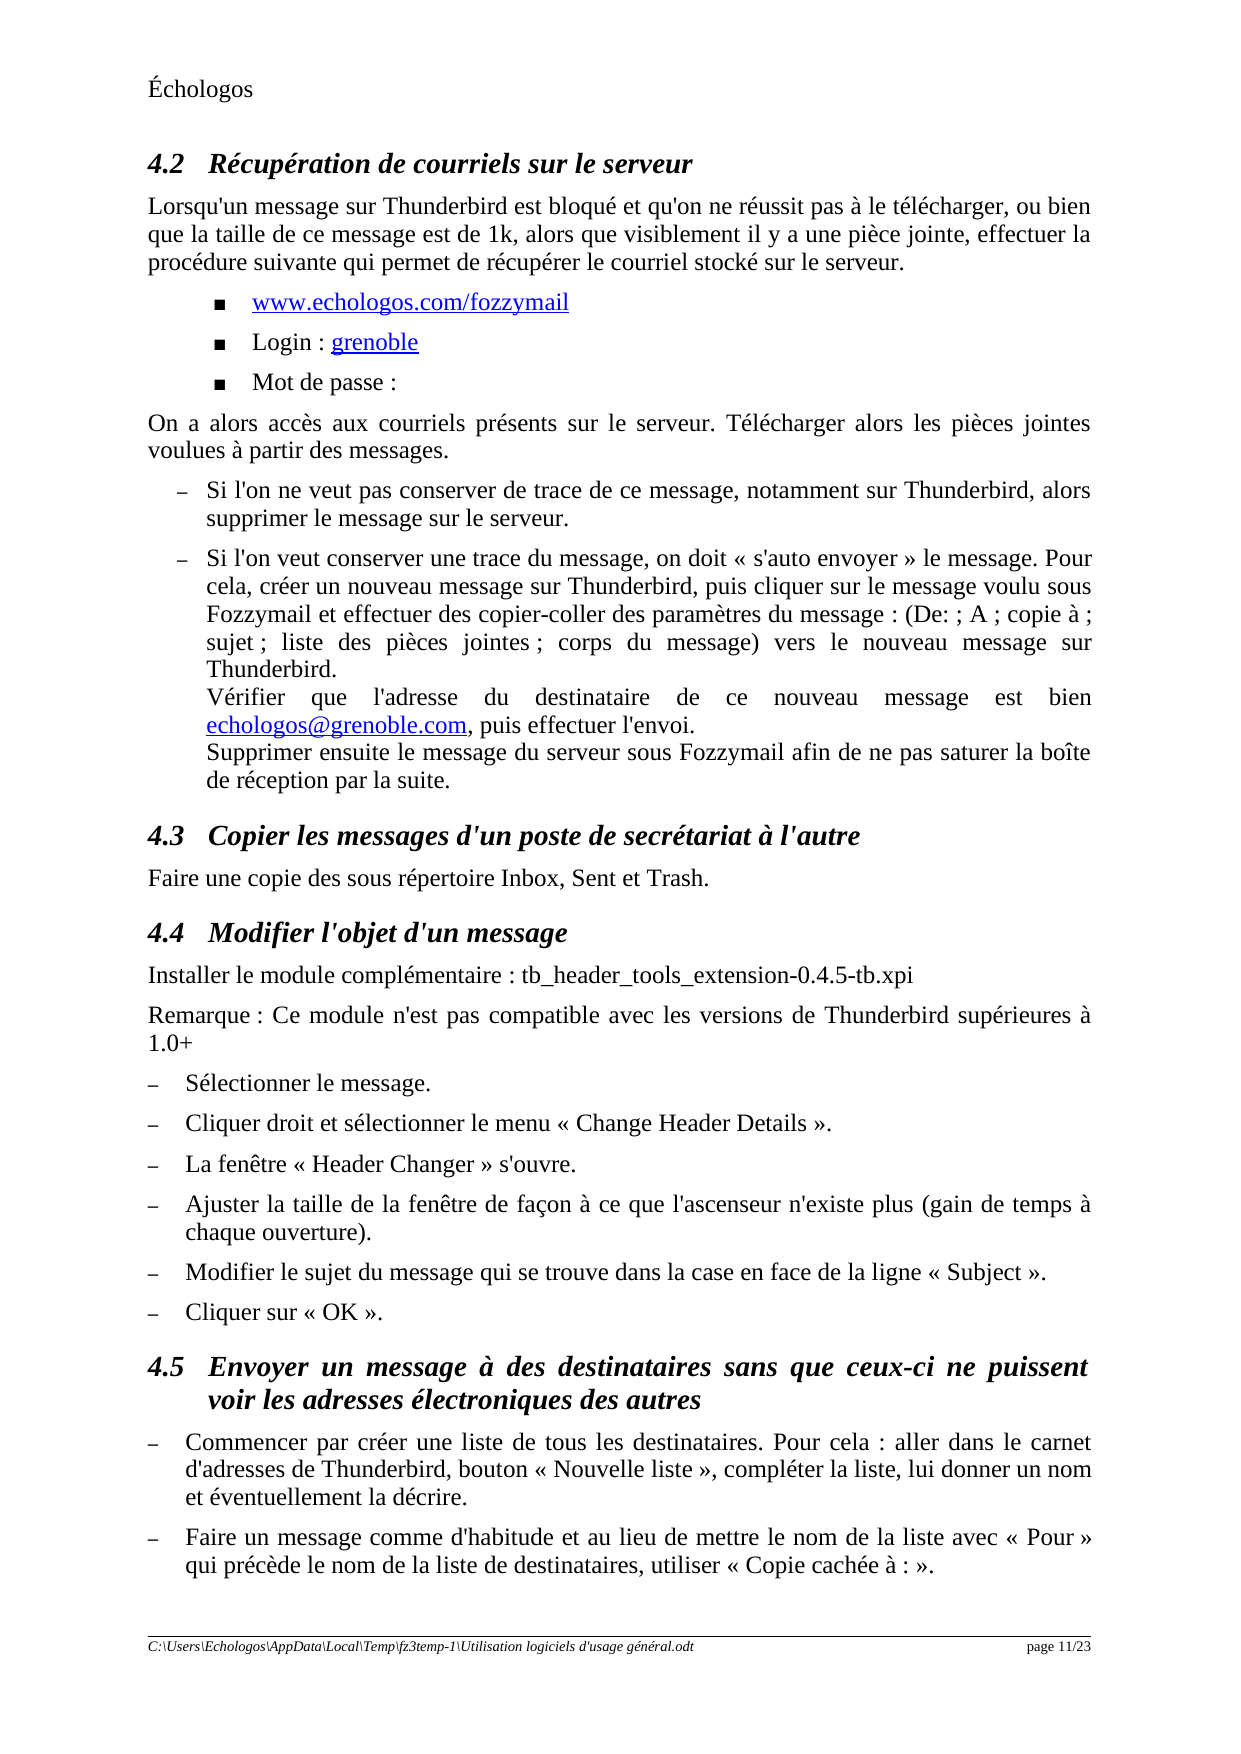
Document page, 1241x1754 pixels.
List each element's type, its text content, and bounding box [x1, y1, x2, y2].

text Faire une copie des sous répertoire Inbox, Sent et Trash. [148, 864, 1092, 891]
list Login : grenoble [214, 328, 1092, 356]
subtitle Envoyer un message à des destinataires sans que ceux-ci ne puissent voir les adresses électroniques des autres [148, 1351, 1092, 1415]
text On a alors accès aux courriels présents sur le serveur. Télécharger alors les pièces jointes voulues à partir des messages. [148, 409, 1092, 464]
list Commencer par créer une liste de tous les destinataires. Pour cela : aller dans le carnet d'adresses de Thunderbird, bouton « Nouvelle liste », compléter la liste, lui donner un nom et éventuellement la décrire. [148, 1428, 1092, 1511]
list Si l'on veut conserver une trace du message, on doit « s'auto envoyer » le message. Pour cela, créer un nouveau message sur Thunderbird, puis cliquer sur le message voulu sous Fozzymail et effectuer des copier-coller des paramètres du message : (De: ; A ; copie à ; sujet ; liste des pièces jointes ; corps du message) vers le nouveau message sur Thunderbird. Vérifier que l'adresse du destinataire de ce nouveau message est bien echologos@grenoble.com, puis effectuer l'envoi. Supprimer ensuite le message du serveur sous Fozzymail afin de ne pas saturer la boîte de réception par la suite. [177, 544, 1092, 794]
subtitle Récupération de courriels sur le serveur [148, 148, 1092, 180]
list Sélectionner le message. [148, 1069, 1092, 1097]
list Ajuster la taille de la fenêtre de façon à ce que l'ascenseur n'existe plus (gain de temps à chaque ouverture). [148, 1190, 1092, 1245]
list Cliquer droit et sélectionner le menu « Change Header Details ». [148, 1109, 1092, 1137]
list Cliquer sur « OK ». [148, 1298, 1092, 1326]
list Faire un message comme d'habitude et au lieu de mettre le nom de la liste avec « Pour » qui précède le nom de la liste de destinataires, utiliser « Copie cachée à : ». [148, 1523, 1092, 1579]
subtitle Modifier l'objet d'un message [148, 916, 1092, 949]
subtitle Copier les messages d'un poste de secrétariat à l'autre [148, 819, 1092, 851]
list Mot de passe : [214, 368, 1092, 396]
list Si l'on ne veut pas conserver de trace de ce message, notamment sur Thunderbird, alors supprimer le message sur le serveur. [177, 477, 1092, 532]
list La fenêtre « Header Changer » s'ouvre. [148, 1150, 1092, 1177]
list www.echologos.com/fozzymail [214, 288, 1092, 316]
list Modifier le sujet du message qui se trouve dans la case en face de la ligne « Subject ». [148, 1258, 1092, 1286]
text Lorsqu'un message sur Thunderbird est bloqué et qu'on ne réussit pas à le télécharger, ou bien que la taille de ce message est de 1k, alors que visiblement il y a une pièce jointe, effectuer la procédure suivante qui permet de récupérer le courriel stocké sur le serveur. [148, 192, 1092, 276]
text Installer le module complémentaire : tb_header_tools_extension-0.4.5-tb.xpi [148, 961, 1092, 989]
text Remarque : Ce module n'est pas compatible avec les versions de Thunderbird supérieures à 1.0+ [148, 1001, 1092, 1057]
